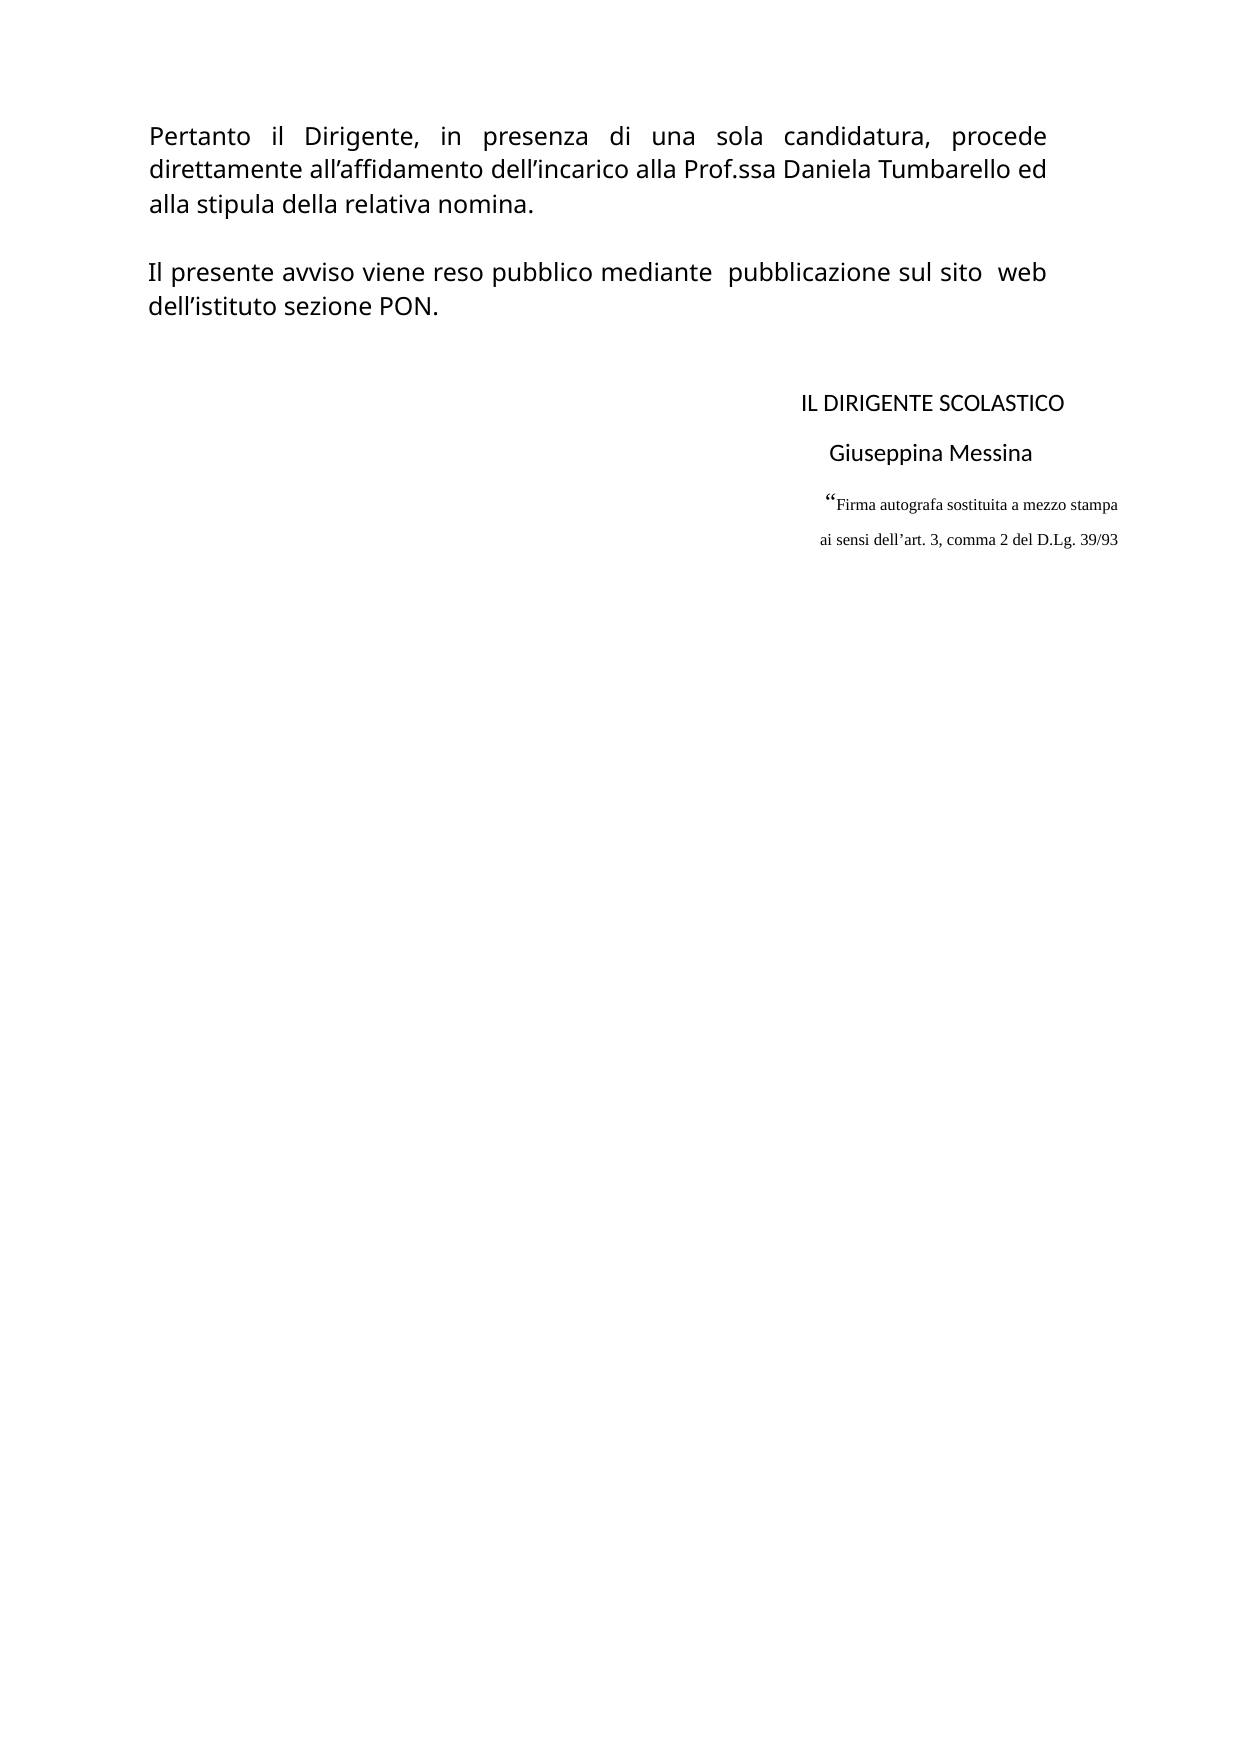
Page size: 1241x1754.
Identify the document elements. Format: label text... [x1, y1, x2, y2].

text Giuseppina Messina [739, 437, 1122, 468]
text IL DIRIGENTE SCOLASTICO [739, 388, 1122, 418]
text “Firma autografa sostituita a mezzo stampa [118, 487, 1122, 516]
text Il presente avviso viene reso pubblico mediante pubblicazione sul sito web dell’istituto sezione PON. [148, 254, 1048, 322]
text Pertanto il Dirigente, in presenza di una sola candidatura, procede direttamente all’affidamento dell’incarico alla Prof.ssa Daniela Tumbarello ed alla stipula della relativa nomina. [149, 118, 1048, 220]
text ai sensi dell’art. 3, comma 2 del D.Lg. 39/93 [118, 530, 1122, 549]
